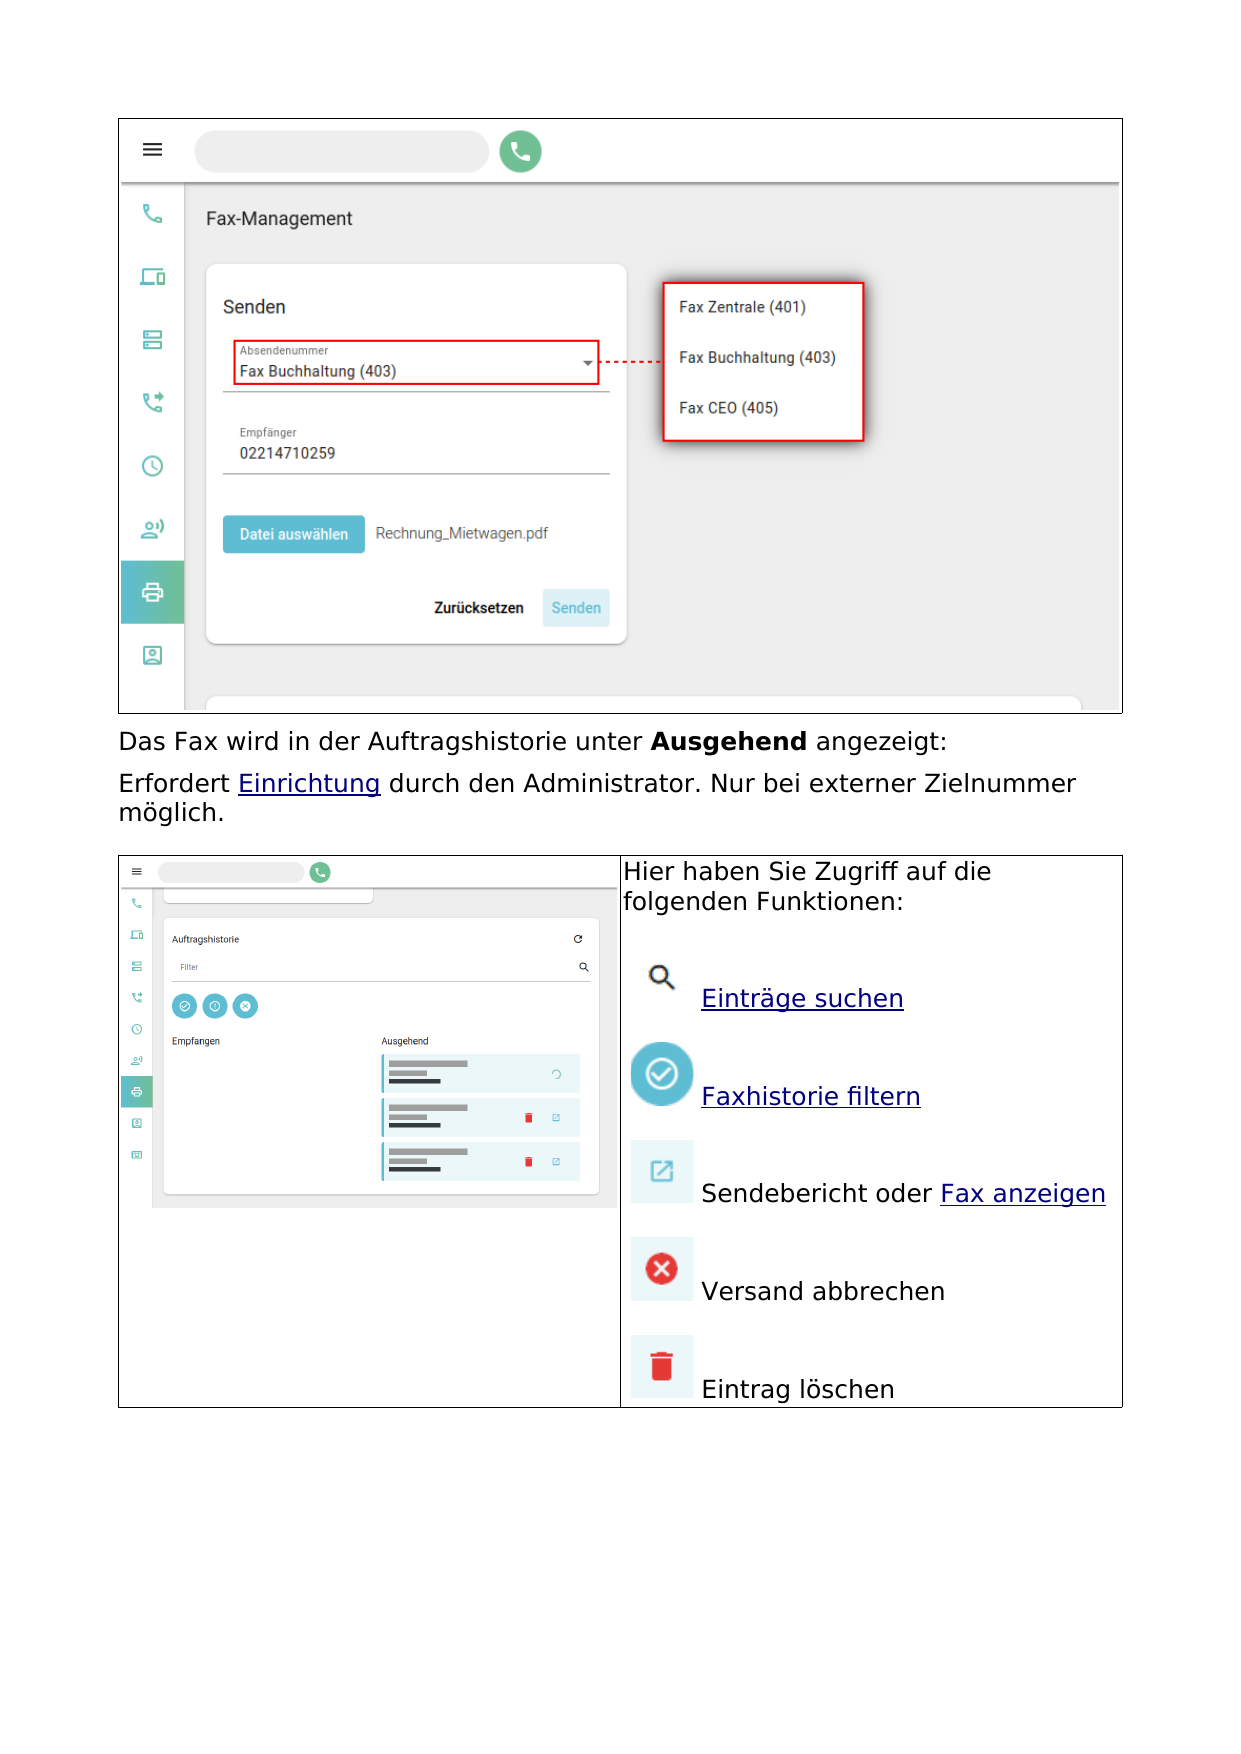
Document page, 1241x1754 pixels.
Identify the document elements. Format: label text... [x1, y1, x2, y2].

table_header [119, 856, 620, 1407]
picture [630, 1237, 694, 1301]
picture [121, 121, 1120, 710]
table_header Hier haben Sie Zugriff auf die folgenden Funktionen: Einträge suchen Faxhistorie filtern Sendebericht oder Fax anzeigen Versand abbrechen Eintrag löschen [621, 856, 1122, 1407]
picture [630, 1335, 694, 1398]
picture [630, 945, 694, 1008]
text Erfordert Einrichtung durch den Administrator. Nur bei externer Zielnummer möglich. [118, 769, 1122, 827]
picture [630, 1042, 694, 1106]
picture [630, 1140, 694, 1203]
picture [121, 857, 618, 1208]
text Das Fax wird in der Auftragshistorie unter Ausgehend angezeigt: [118, 727, 1122, 756]
